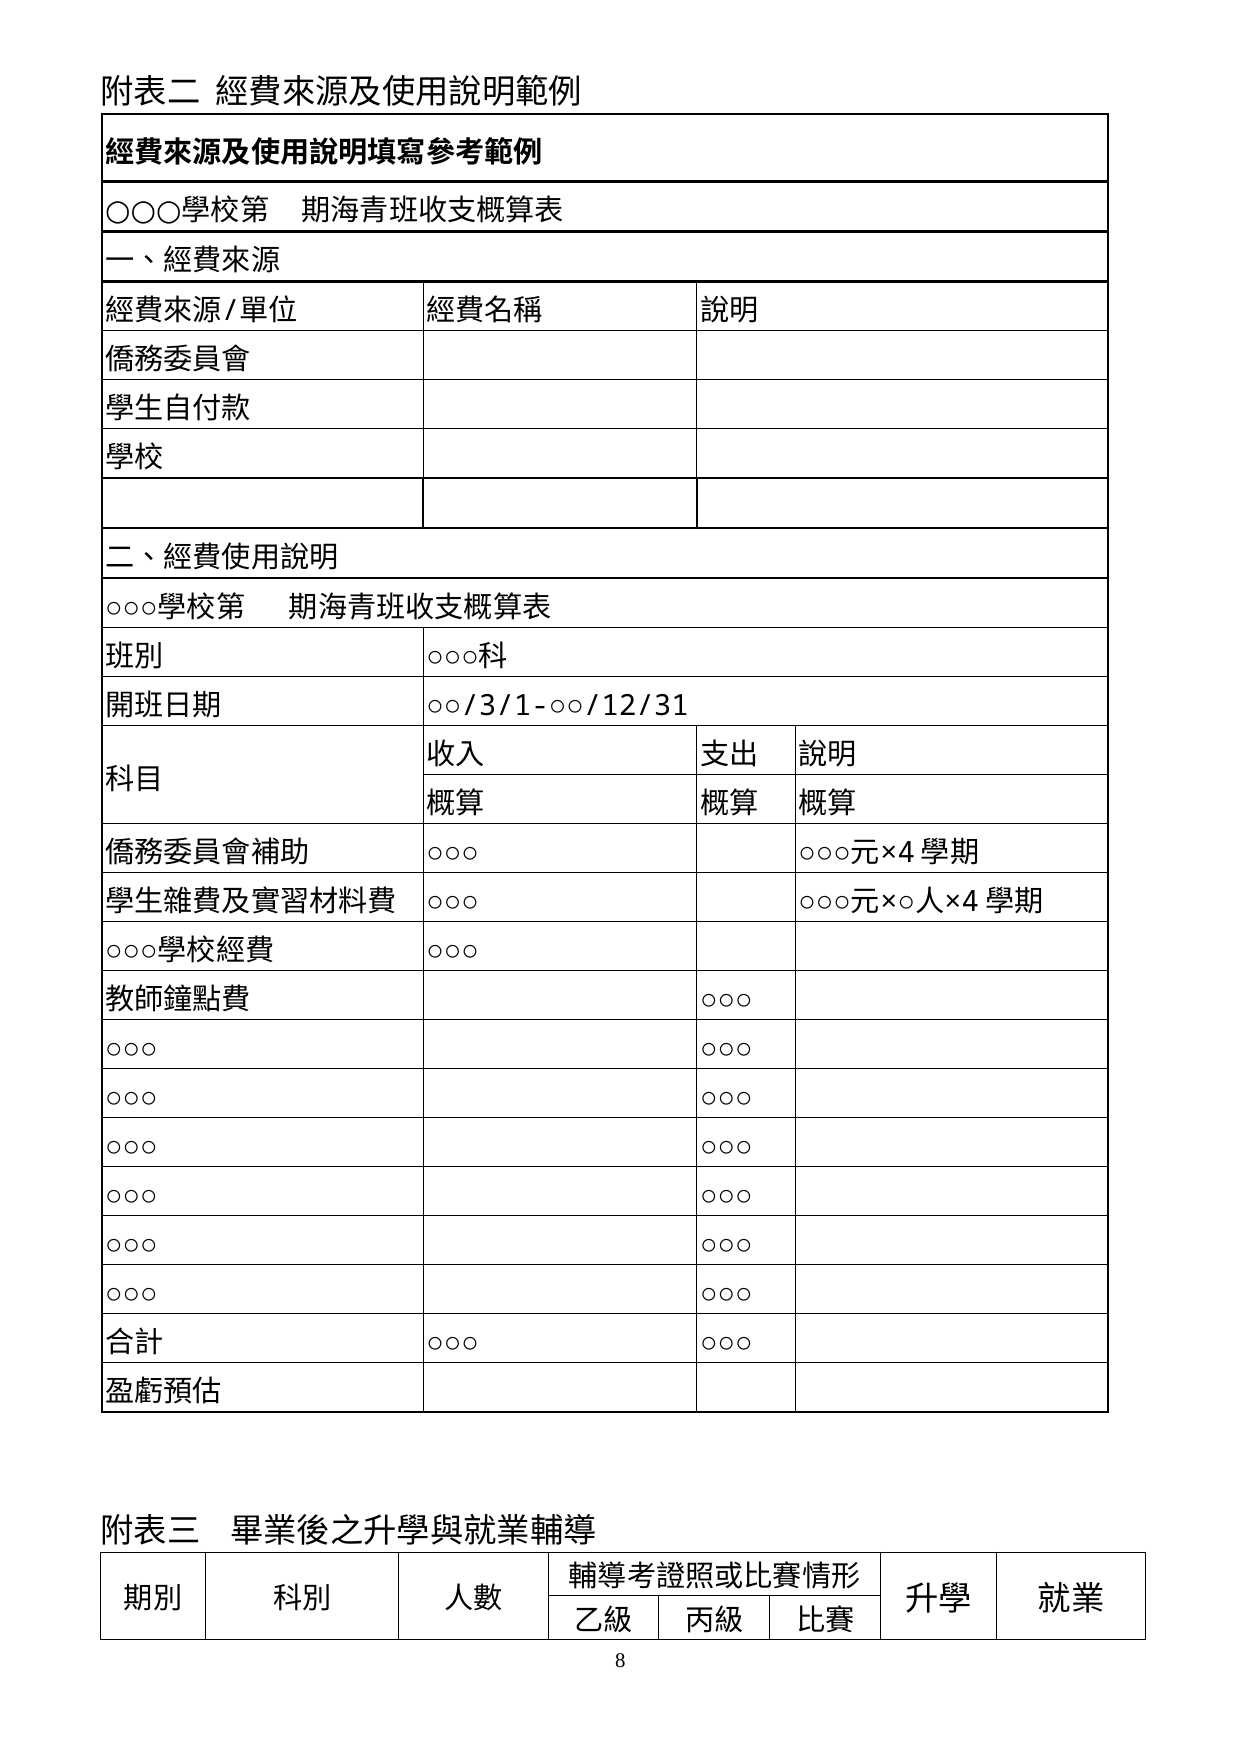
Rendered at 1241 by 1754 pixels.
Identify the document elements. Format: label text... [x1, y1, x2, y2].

table_cell 概算 [424, 775, 696, 823]
table_cell [698, 479, 1107, 527]
table_cell ○○○ [697, 1020, 795, 1068]
table_cell [796, 1363, 1107, 1411]
table_cell 教師鐘點費 [103, 971, 423, 1019]
table_header 期別 [101, 1553, 205, 1638]
table_cell ○○○ [103, 1118, 423, 1166]
table_cell [424, 971, 696, 1019]
table_cell ○○○科 [424, 628, 1107, 676]
table_cell 盈虧預估 [103, 1363, 423, 1411]
table_cell ○○○學校經費 [103, 922, 423, 970]
table_cell ○○○ [103, 1167, 423, 1215]
table_cell ○○○ [697, 1118, 795, 1166]
table_cell 開班日期 [103, 677, 423, 725]
table_cell 二、經費使用說明 [103, 529, 1107, 577]
table_cell ○○○ [103, 1020, 423, 1068]
table_cell 概算 [697, 775, 795, 823]
table_cell 經費來源/單位 [103, 283, 423, 330]
table_cell ○○○ [424, 1314, 696, 1362]
table_cell [424, 479, 696, 527]
table_cell 支出 [697, 726, 795, 774]
table_cell 收入 [424, 726, 696, 774]
text 附表三 畢業後之升學與就業輔導 [100, 1503, 1140, 1552]
table_cell 說明 [796, 726, 1107, 774]
table_cell [424, 1265, 696, 1313]
table_cell 一、經費來源 [103, 233, 1107, 280]
table_cell [796, 1314, 1107, 1362]
table_cell [796, 1069, 1107, 1117]
table_header 人數 [399, 1553, 548, 1638]
table_cell ○○○ [697, 971, 795, 1019]
table_cell 班別 [103, 628, 423, 676]
table_cell [796, 922, 1107, 970]
table_cell 比賽 [770, 1596, 880, 1638]
table_cell [697, 873, 795, 921]
table_cell 合計 [103, 1314, 423, 1362]
table_cell [697, 380, 1107, 428]
table_cell [424, 1216, 696, 1264]
table_cell ○○○ [103, 1216, 423, 1264]
table_cell 乙級 [549, 1596, 658, 1638]
table_cell [424, 1118, 696, 1166]
table_cell ○○○ [103, 1265, 423, 1313]
table_cell ○○○ [424, 873, 696, 921]
table_cell 說明 [697, 283, 1107, 330]
table_cell [697, 922, 795, 970]
table_cell 概算 [796, 775, 1107, 823]
table_cell ○○○ [697, 1069, 795, 1117]
table_cell [796, 1167, 1107, 1215]
table_header 經費來源及使用說明填寫參考範例 [103, 115, 1107, 180]
table_cell 科目 [103, 726, 423, 823]
text 附表二 經費來源及使用說明範例 [100, 65, 1140, 113]
table_cell 僑務委員會 [103, 331, 423, 379]
table_header 就業 [997, 1553, 1145, 1638]
table_cell ○○○元×4學期 [796, 824, 1107, 872]
table_cell [424, 1020, 696, 1068]
table_cell 學校 [103, 429, 423, 477]
table_cell [424, 380, 696, 428]
table_cell ○○○ [103, 1069, 423, 1117]
table_cell [796, 1216, 1107, 1264]
table_cell [796, 1265, 1107, 1313]
table_header 輔導考證照或比賽情形 [549, 1553, 880, 1595]
table_cell [697, 331, 1107, 379]
table_cell ○○○ [697, 1167, 795, 1215]
table_cell [697, 824, 795, 872]
table_cell ○○○ [697, 1265, 795, 1313]
table_cell ○○○ [424, 824, 696, 872]
table_cell ○○/3/1-○○/12/31 [424, 677, 1107, 725]
table_cell 僑務委員會補助 [103, 824, 423, 872]
table_cell [424, 1167, 696, 1215]
table_cell ○○○ [424, 922, 696, 970]
table_cell 經費名稱 [424, 283, 696, 330]
table_cell 丙級 [659, 1596, 769, 1638]
table_cell [796, 1118, 1107, 1166]
table_cell [697, 429, 1107, 477]
table_cell ○○○ [697, 1216, 795, 1264]
table_cell ○○○學校第 期海青班收支概算表 [103, 579, 1107, 627]
table_cell 學生雜費及實習材料費 [103, 873, 423, 921]
table_cell [796, 1020, 1107, 1068]
table_cell 學生自付款 [103, 380, 423, 428]
table_cell ○○○學校第 期海青班收支概算表 [103, 183, 1107, 230]
table_header 升學 [881, 1553, 996, 1638]
table_cell [424, 1069, 696, 1117]
table_cell [424, 331, 696, 379]
table_header 科別 [206, 1553, 398, 1638]
table_cell ○○○元×○人×4學期 [796, 873, 1107, 921]
table_cell [424, 1363, 696, 1411]
table_cell ○○○ [697, 1314, 795, 1362]
table_cell [697, 1363, 795, 1411]
table_cell [796, 971, 1107, 1019]
table_cell [103, 479, 422, 527]
table_cell [424, 429, 696, 477]
